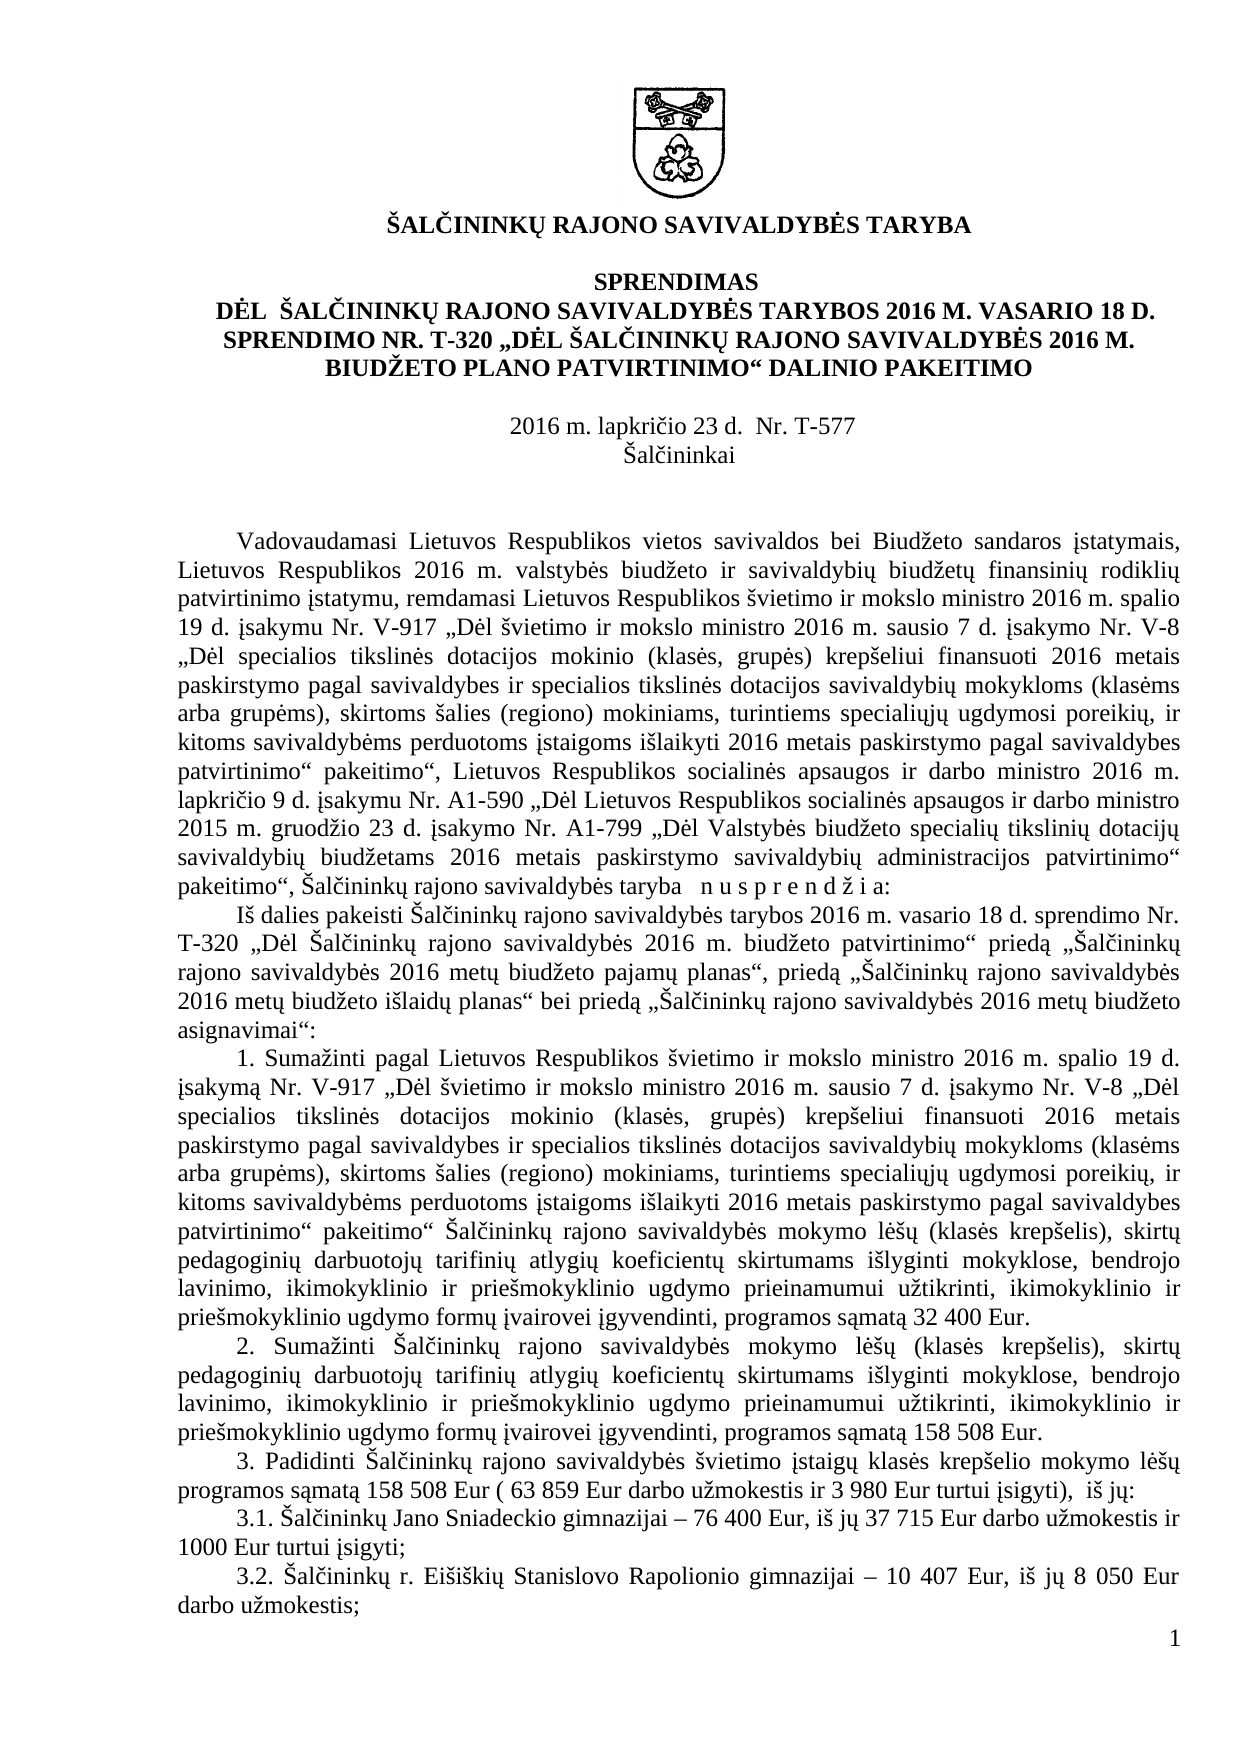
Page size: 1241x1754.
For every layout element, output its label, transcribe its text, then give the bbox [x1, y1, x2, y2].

text DĖL ŠALČININKŲ RAJONO SAVIVALDYBĖS TARYBOS 2016 M. VASARIO 18 D. SPRENDIMO NR. T-320 „DĖL ŠALČININKŲ RAJONO SAVIVALDYBĖS 2016 M. BIUDŽETO PLANO PATVIRTINIMO“ DALINIO PAKEITIMO [177, 296, 1181, 382]
text 3.2. Šalčininkų r. Eišiškių Stanislovo Rapolionio gimnazijai – 10 407 Eur, iš jų 8 050 Eur darbo užmokestis; [177, 1561, 1181, 1618]
text 3. Padidinti Šalčininkų rajono savivaldybės švietimo įstaigų klasės krepšelio mokymo lėšų programos sąmatą 158 508 Eur ( 63 859 Eur darbo užmokestis ir 3 980 Eur turtui įsigyti), iš jų: [177, 1446, 1181, 1503]
text Vadovaudamasi Lietuvos Respublikos vietos savivaldos bei Biudžeto sandaros įstatymais, Lietuvos Respublikos 2016 m. valstybės biudžeto ir savivaldybių biudžetų finansinių rodiklių patvirtinimo įstatymu, remdamasi Lietuvos Respublikos švietimo ir mokslo ministro 2016 m. spalio 19 d. įsakymu Nr. V-917 „Dėl švietimo ir mokslo ministro 2016 m. sausio 7 d. įsakymo Nr. V-8 „Dėl specialios tikslinės dotacijos mokinio (klasės, grupės) krepšeliui finansuoti 2016 metais paskirstymo pagal savivaldybes ir specialios tikslinės dotacijos savivaldybių mokykloms (klasėms arba grupėms), skirtoms šalies (regiono) mokiniams, turintiems specialiųjų ugdymosi poreikių, ir kitoms savivaldybėms perduotoms įstaigoms išlaikyti 2016 metais paskirstymo pagal savivaldybes patvirtinimo“ pakeitimo“, Lietuvos Respublikos socialinės apsaugos ir darbo ministro 2016 m. lapkričio 9 d. įsakymu Nr. A1-590 „Dėl Lietuvos Respublikos socialinės apsaugos ir darbo ministro 2015 m. gruodžio 23 d. įsakymo Nr. A1-799 „Dėl Valstybės biudžeto specialių tikslinių dotacijų savivaldybių biudžetams 2016 metais paskirstymo savivaldybių administracijos patvirtinimo“ pakeitimo“, Šalčininkų rajono savivaldybės taryba n u s p r e n d ž i a: [177, 526, 1181, 900]
text SPRENDIMAS [177, 267, 1181, 296]
text 2. Sumažinti Šalčininkų rajono savivaldybės mokymo lėšų (klasės krepšelis), skirtų pedagoginių darbuotojų tarifinių atlygių koeficientų skirtumams išlyginti mokyklose, bendrojo lavinimo, ikimokyklinio ir priešmokyklinio ugdymo prieinamumui užtikrinti, ikimokyklinio ir priešmokyklinio ugdymo formų įvairovei įgyvendinti, programos sąmatą 158 508 Eur. [177, 1331, 1181, 1446]
text ŠALČININKŲ RAJONO SAVIVALDYBĖS TARYBA [177, 210, 1181, 238]
text 1. Sumažinti pagal Lietuvos Respublikos švietimo ir mokslo ministro 2016 m. spalio 19 d. įsakymą Nr. V-917 „Dėl švietimo ir mokslo ministro 2016 m. sausio 7 d. įsakymo Nr. V-8 „Dėl specialios tikslinės dotacijos mokinio (klasės, grupės) krepšeliui finansuoti 2016 metais paskirstymo pagal savivaldybes ir specialios tikslinės dotacijos savivaldybių mokykloms (klasėms arba grupėms), skirtoms šalies (regiono) mokiniams, turintiems specialiųjų ugdymosi poreikių, ir kitoms savivaldybėms perduotoms įstaigoms išlaikyti 2016 metais paskirstymo pagal savivaldybes patvirtinimo“ pakeitimo“ Šalčininkų rajono savivaldybės mokymo lėšų (klasės krepšelis), skirtų pedagoginių darbuotojų tarifinių atlygių koeficientų skirtumams išlyginti mokyklose, bendrojo lavinimo, ikimokyklinio ir priešmokyklinio ugdymo prieinamumui užtikrinti, ikimokyklinio ir priešmokyklinio ugdymo formų įvairovei įgyvendinti, programos sąmatą 32 400 Eur. [177, 1043, 1181, 1331]
text 2016 m. lapkričio 23 d. Nr. T-577 [177, 411, 1181, 440]
text Iš dalies pakeisti Šalčininkų rajono savivaldybės tarybos 2016 m. vasario 18 d. sprendimo Nr. T-320 „Dėl Šalčininkų rajono savivaldybės 2016 m. biudžeto patvirtinimo“ priedą „Šalčininkų rajono savivaldybės 2016 metų biudžeto pajamų planas“, priedą „Šalčininkų rajono savivaldybės 2016 metų biudžeto išlaidų planas“ bei priedą „Šalčininkų rajono savivaldybės 2016 metų biudžeto asignavimai“: [177, 900, 1181, 1043]
text Šalčininkai [177, 440, 1181, 468]
text 3.1. Šalčininkų Jano Sniadeckio gimnazijai – 76 400 Eur, iš jų 37 715 Eur darbo užmokestis ir 1000 Eur turtui įsigyti; [177, 1503, 1181, 1561]
